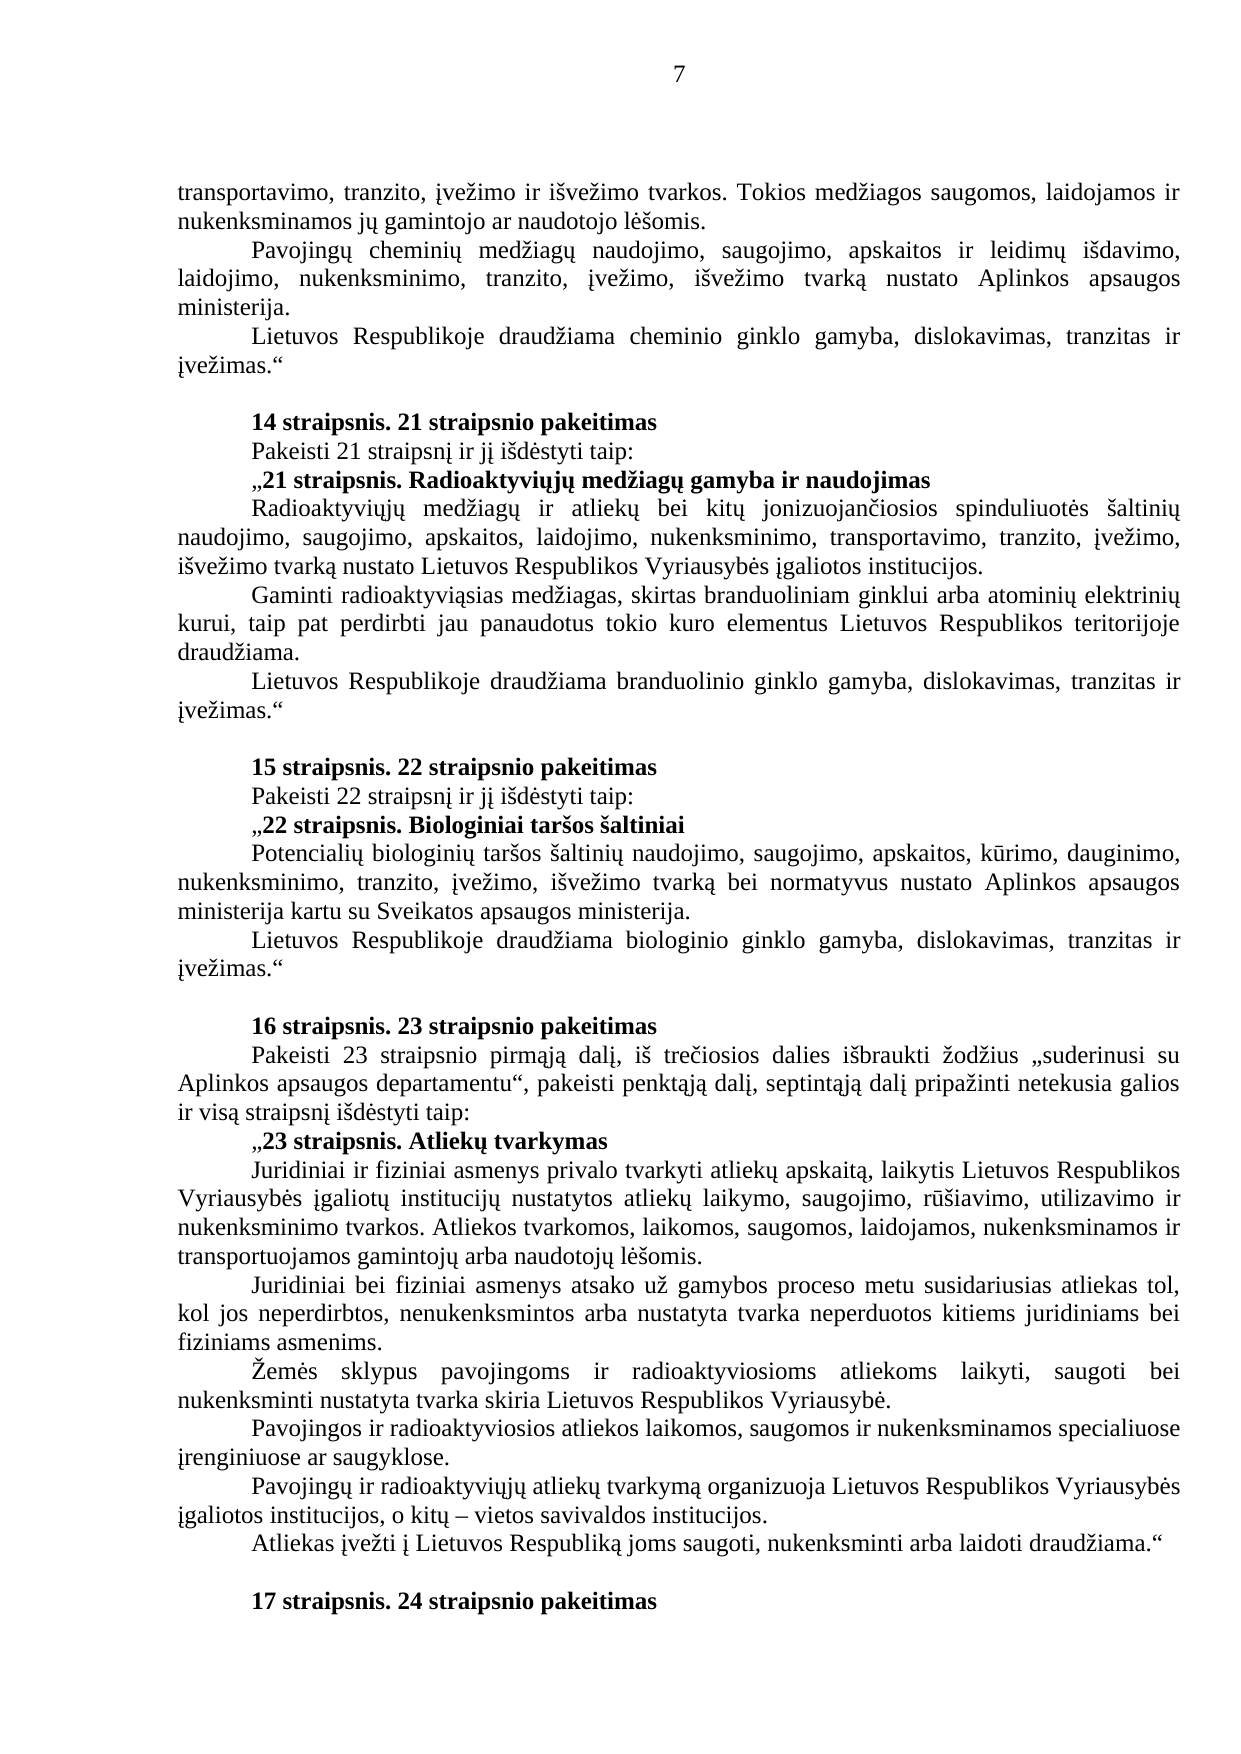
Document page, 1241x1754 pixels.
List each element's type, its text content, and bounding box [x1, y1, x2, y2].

text „22 straipsnis. Biologiniai taršos šaltiniai [177, 810, 1181, 838]
text Pavojingų cheminių medžiagų naudojimo, saugojimo, apskaitos ir leidimų išdavimo, laidojimo, nukenksminimo, tranzito, įvežimo, išvežimo tvarką nustato Aplinkos apsaugos ministerija. [177, 235, 1181, 321]
text Pavojingos ir radioaktyviosios atliekos laikomos, saugomos ir nukenksminamos specialiuose įrenginiuose ar saugyklose. [177, 1413, 1181, 1471]
text „23 straipsnis. Atliekų tvarkymas [177, 1126, 1181, 1155]
text „21 straipsnis. Radioaktyviųjų medžiagų gamyba ir naudojimas [177, 465, 1181, 493]
text Žemės sklypus pavojingoms ir radioaktyviosioms atliekoms laikyti, saugoti bei nukenksminti nustatyta tvarka skiria Lietuvos Respublikos Vyriausybė. [177, 1356, 1181, 1413]
text 16 straipsnis. 23 straipsnio pakeitimas [177, 1011, 1181, 1040]
text transportavimo, tranzito, įvežimo ir išvežimo tvarkos. Tokios medžiagos saugomos, laidojamos ir nukenksminamos jų gamintojo ar naudotojo lėšomis. [177, 177, 1181, 235]
text Pakeisti 22 straipsnį ir jį išdėstyti taip: [177, 781, 1181, 810]
text Pakeisti 23 straipsnio pirmąją dalį, iš trečiosios dalies išbraukti žodžius „suderinusi su Aplinkos apsaugos departamentu“, pakeisti penktąją dalį, septintąją dalį pripažinti netekusia galios ir visą straipsnį išdėstyti taip: [177, 1040, 1181, 1126]
text Juridiniai ir fiziniai asmenys privalo tvarkyti atliekų apskaitą, laikytis Lietuvos Respublikos Vyriausybės įgaliotų institucijų nustatytos atliekų laikymo, saugojimo, rūšiavimo, utilizavimo ir nukenksminimo tvarkos. Atliekos tvarkomos, laikomos, saugomos, laidojamos, nukenksminamos ir transportuojamos gamintojų arba naudotojų lėšomis. [177, 1155, 1181, 1270]
text Radioaktyviųjų medžiagų ir atliekų bei kitų jonizuojančiosios spinduliuotės šaltinių naudojimo, saugojimo, apskaitos, laidojimo, nukenksminimo, transportavimo, tranzito, įvežimo, išvežimo tvarką nustato Lietuvos Respublikos Vyriausybės įgaliotos institucijos. [177, 493, 1181, 580]
text 14 straipsnis. 21 straipsnio pakeitimas [177, 407, 1181, 436]
text Juridiniai bei fiziniai asmenys atsako už gamybos proceso metu susidariusias atliekas tol, kol jos neperdirbtos, nenukenksmintos arba nustatyta tvarka neperduotos kitiems juridiniams bei fiziniams asmenims. [177, 1270, 1181, 1356]
text Potencialių biologinių taršos šaltinių naudojimo, saugojimo, apskaitos, kūrimo, dauginimo, nukenksminimo, tranzito, įvežimo, išvežimo tvarką bei normatyvus nustato Aplinkos apsaugos ministerija kartu su Sveikatos apsaugos ministerija. [177, 838, 1181, 925]
text Pavojingų ir radioaktyviųjų atliekų tvarkymą organizuoja Lietuvos Respublikos Vyriausybės įgaliotos institucijos, o kitų – vietos savivaldos institucijos. [177, 1471, 1181, 1528]
text Atliekas įvežti į Lietuvos Respubliką joms saugoti, nukenksminti arba laidoti draudžiama.“ [177, 1528, 1181, 1557]
text Pakeisti 21 straipsnį ir jį išdėstyti taip: [177, 436, 1181, 465]
text 15 straipsnis. 22 straipsnio pakeitimas [177, 752, 1181, 781]
text Gaminti radioaktyviąsias medžiagas, skirtas branduoliniam ginklui arba atominių elektrinių kurui, taip pat perdirbti jau panaudotus tokio kuro elementus Lietuvos Respublikos teritorijoje draudžiama. [177, 580, 1181, 666]
text Lietuvos Respublikoje draudžiama branduolinio ginklo gamyba, dislokavimas, tranzitas ir įvežimas.“ [177, 666, 1181, 723]
text Lietuvos Respublikoje draudžiama biologinio ginklo gamyba, dislokavimas, tranzitas ir įvežimas.“ [177, 925, 1181, 982]
text Lietuvos Respublikoje draudžiama cheminio ginklo gamyba, dislokavimas, tranzitas ir įvežimas.“ [177, 321, 1181, 378]
text 17 straipsnis. 24 straipsnio pakeitimas [177, 1586, 1181, 1615]
